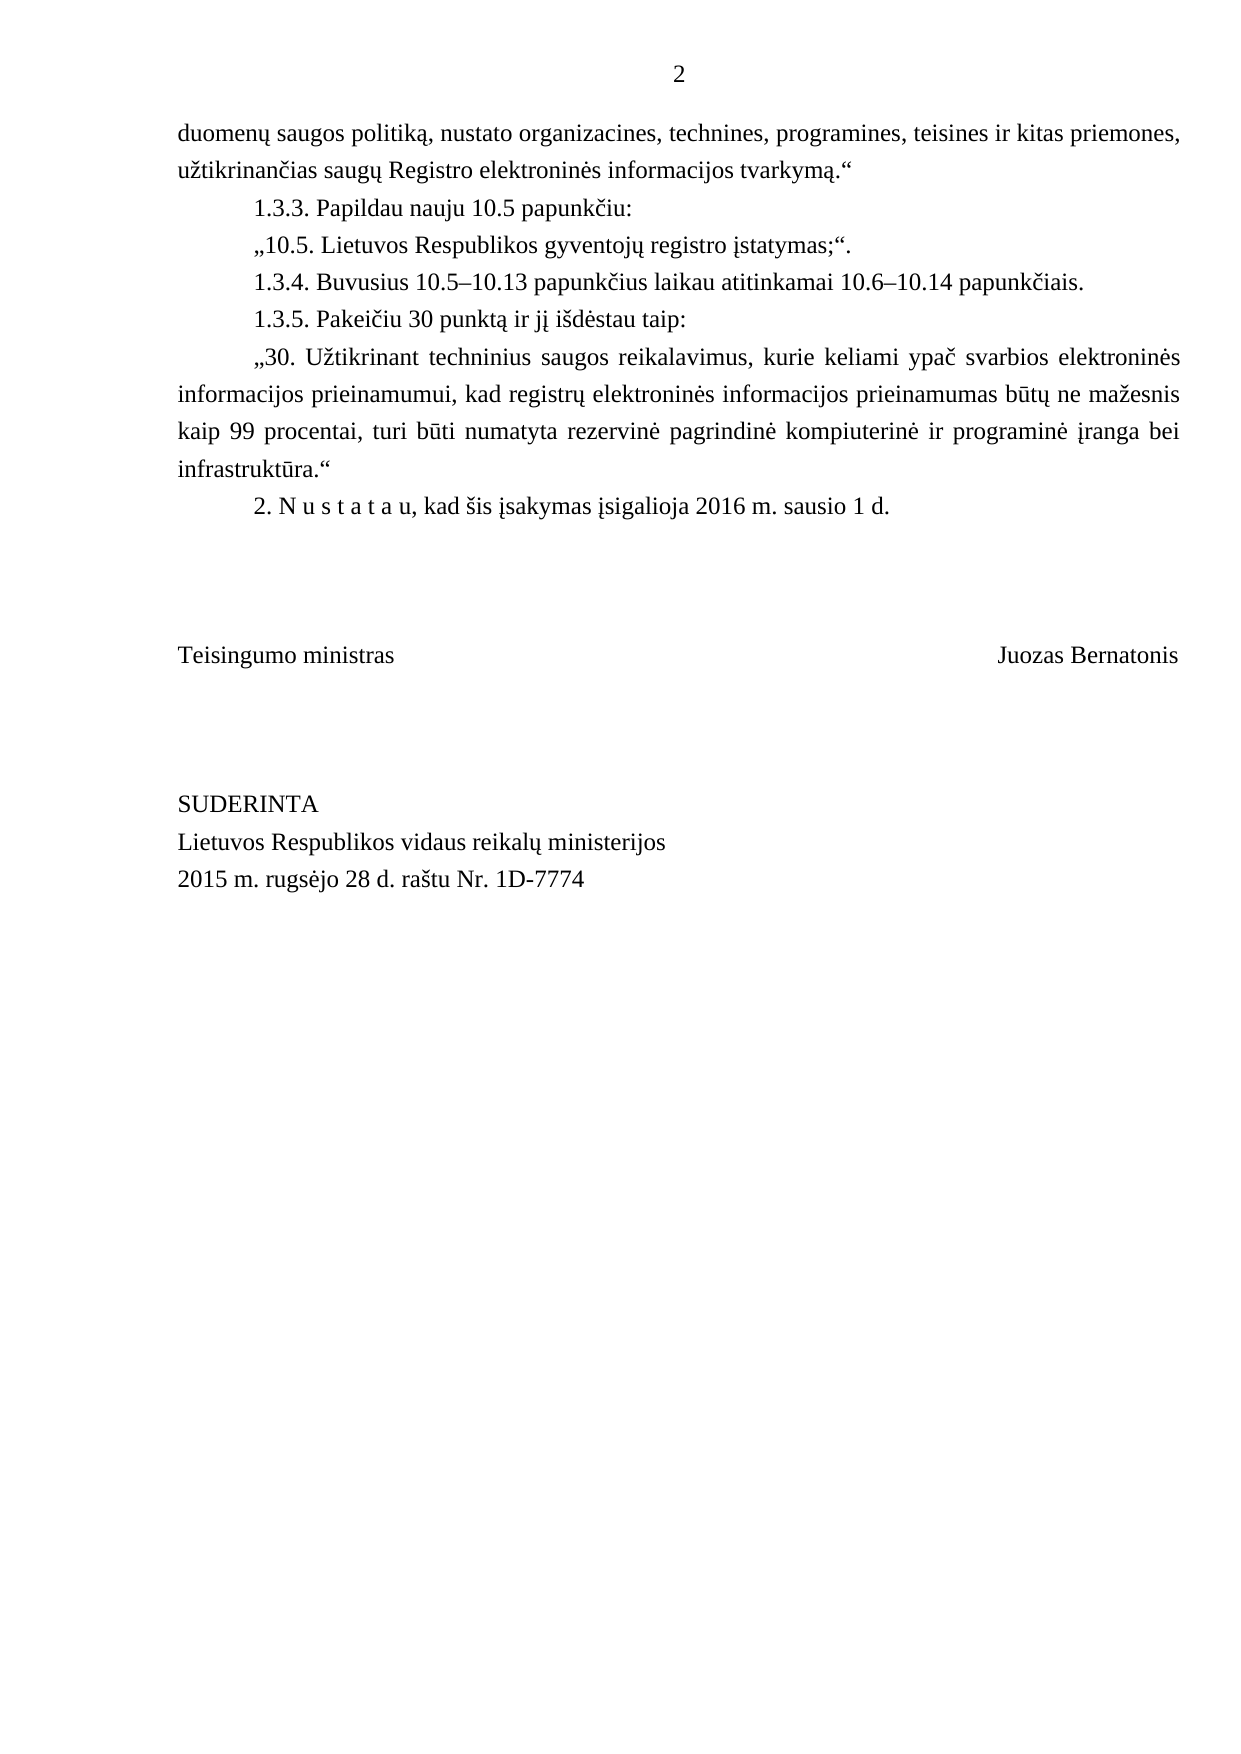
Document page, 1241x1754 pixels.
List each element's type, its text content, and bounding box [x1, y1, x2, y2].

text 1.3.3. Papildau nauju 10.5 papunkčiu: [177, 193, 1181, 221]
text 1.3.5. Pakeičiu 30 punktą ir jį išdėstau taip: [177, 304, 1181, 333]
text 2.Nustatau,kad šis įsakymas įsigalioja 2016 m. sausio 1 d. [177, 491, 1181, 520]
text Teisingumo ministras Juozas Bernatonis [177, 640, 1181, 669]
text duomenų saugos politiką, nustato organizacines, technines, programines, teisines ir kitas priemones, užtikrinančias saugų Registro elektroninės informacijos tvarkymą.“ [177, 118, 1181, 184]
text „30. Užtikrinant techninius saugos reikalavimus, kurie keliami ypač svarbios elektroninės informacijos prieinamumui, kad registrų elektroninės informacijos prieinamumas būtų ne mažesnis kaip 99 procentai, turi būti numatyta rezervinė pagrindinė kompiuterinė ir programinė įranga bei infrastruktūra.“ [177, 342, 1181, 482]
text Lietuvos Respublikos vidaus reikalų ministerijos [177, 827, 1181, 855]
text 1.3.4. Buvusius 10.5–10.13 papunkčius laikau atitinkamai 10.6–10.14 papunkčiais. [177, 267, 1181, 296]
text „10.5. Lietuvos Respublikos gyventojų registro įstatymas;“. [177, 230, 1181, 259]
text SUDERINTA [177, 789, 1181, 818]
text 2015 m. rugsėjo 28 d. raštu Nr. 1D-7774 [177, 864, 1181, 893]
